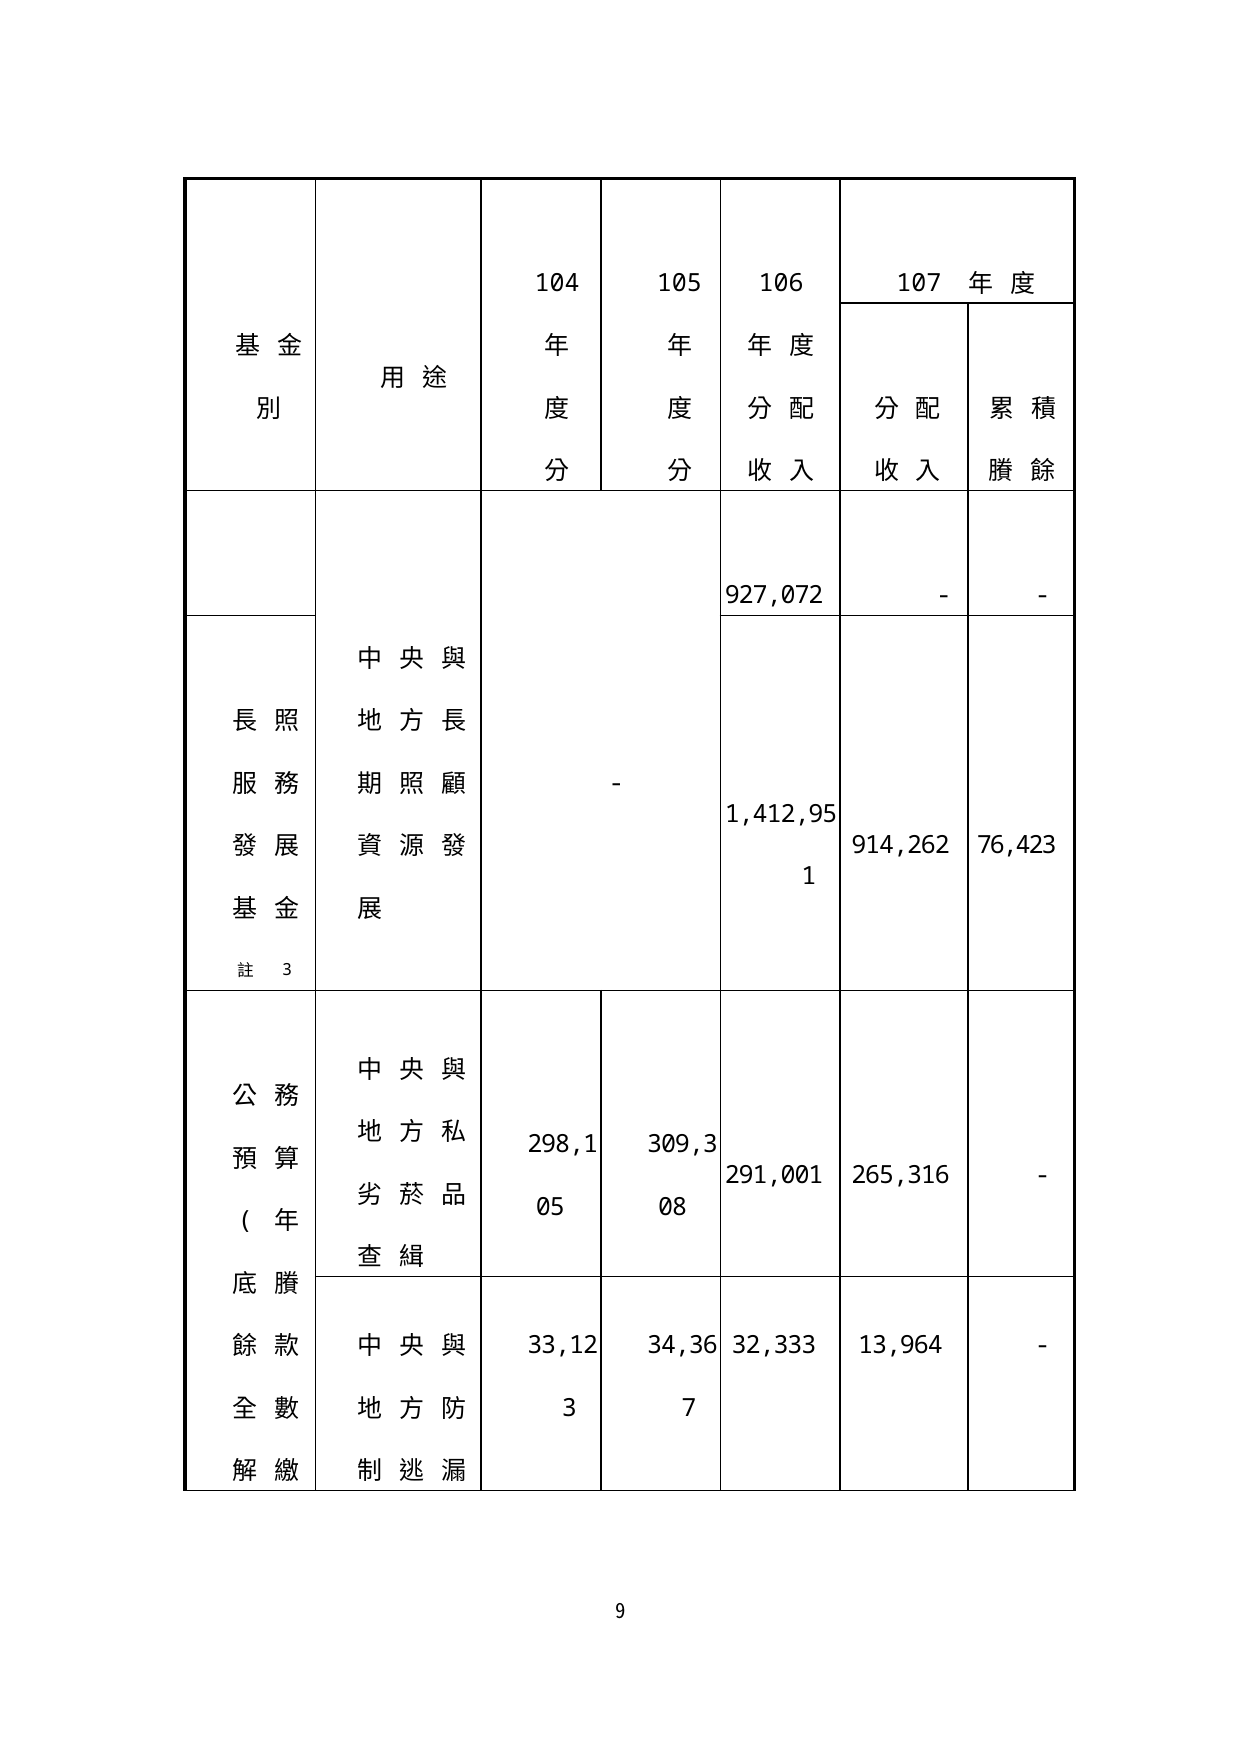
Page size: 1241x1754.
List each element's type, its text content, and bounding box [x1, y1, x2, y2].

table_cell - [969, 991, 1073, 1276]
table_cell - [482, 491, 720, 990]
table_cell 298,105 [482, 991, 600, 1276]
table_cell 914,262 [841, 616, 967, 990]
table_cell 1,412,951 [721, 616, 839, 990]
table_header 106年度分配收入 [721, 180, 839, 490]
table_cell 公務預算(年底賸餘款全數解繳國庫) [187, 991, 315, 1490]
table_cell 中央與地方私劣菸品查緝 [316, 991, 480, 1276]
table_cell 927,072 [721, 491, 839, 615]
table_cell 中央與地方防制逃漏 [316, 1277, 480, 1490]
table_cell 累積賸餘 [969, 304, 1073, 490]
table_cell 長照服務發展基金註3 [187, 616, 315, 990]
table_cell 分配收入 [841, 304, 967, 490]
table_header 105年度分配收入 [602, 180, 720, 490]
table_cell 291,001 [721, 991, 839, 1276]
table_cell 309,308 [602, 991, 720, 1276]
table_cell 76,423 [969, 616, 1073, 990]
table_cell 33,123 [482, 1277, 600, 1490]
table_header 107年度 [841, 180, 1073, 302]
table_cell 中央與地方長期照顧資源發展 [316, 491, 480, 990]
table_cell [187, 491, 315, 615]
table_header 用途 [316, 180, 480, 490]
table_header 104年度分配收入 [482, 180, 600, 490]
table_cell 265,316 [841, 991, 967, 1276]
table_cell - [841, 491, 967, 615]
table_cell - [969, 1277, 1073, 1490]
table_cell 32,333 [721, 1277, 839, 1490]
table_cell 34,367 [602, 1277, 720, 1490]
table_header 基金別 [187, 180, 315, 490]
table_cell 13,964 [841, 1277, 967, 1490]
table_cell - [969, 491, 1073, 615]
